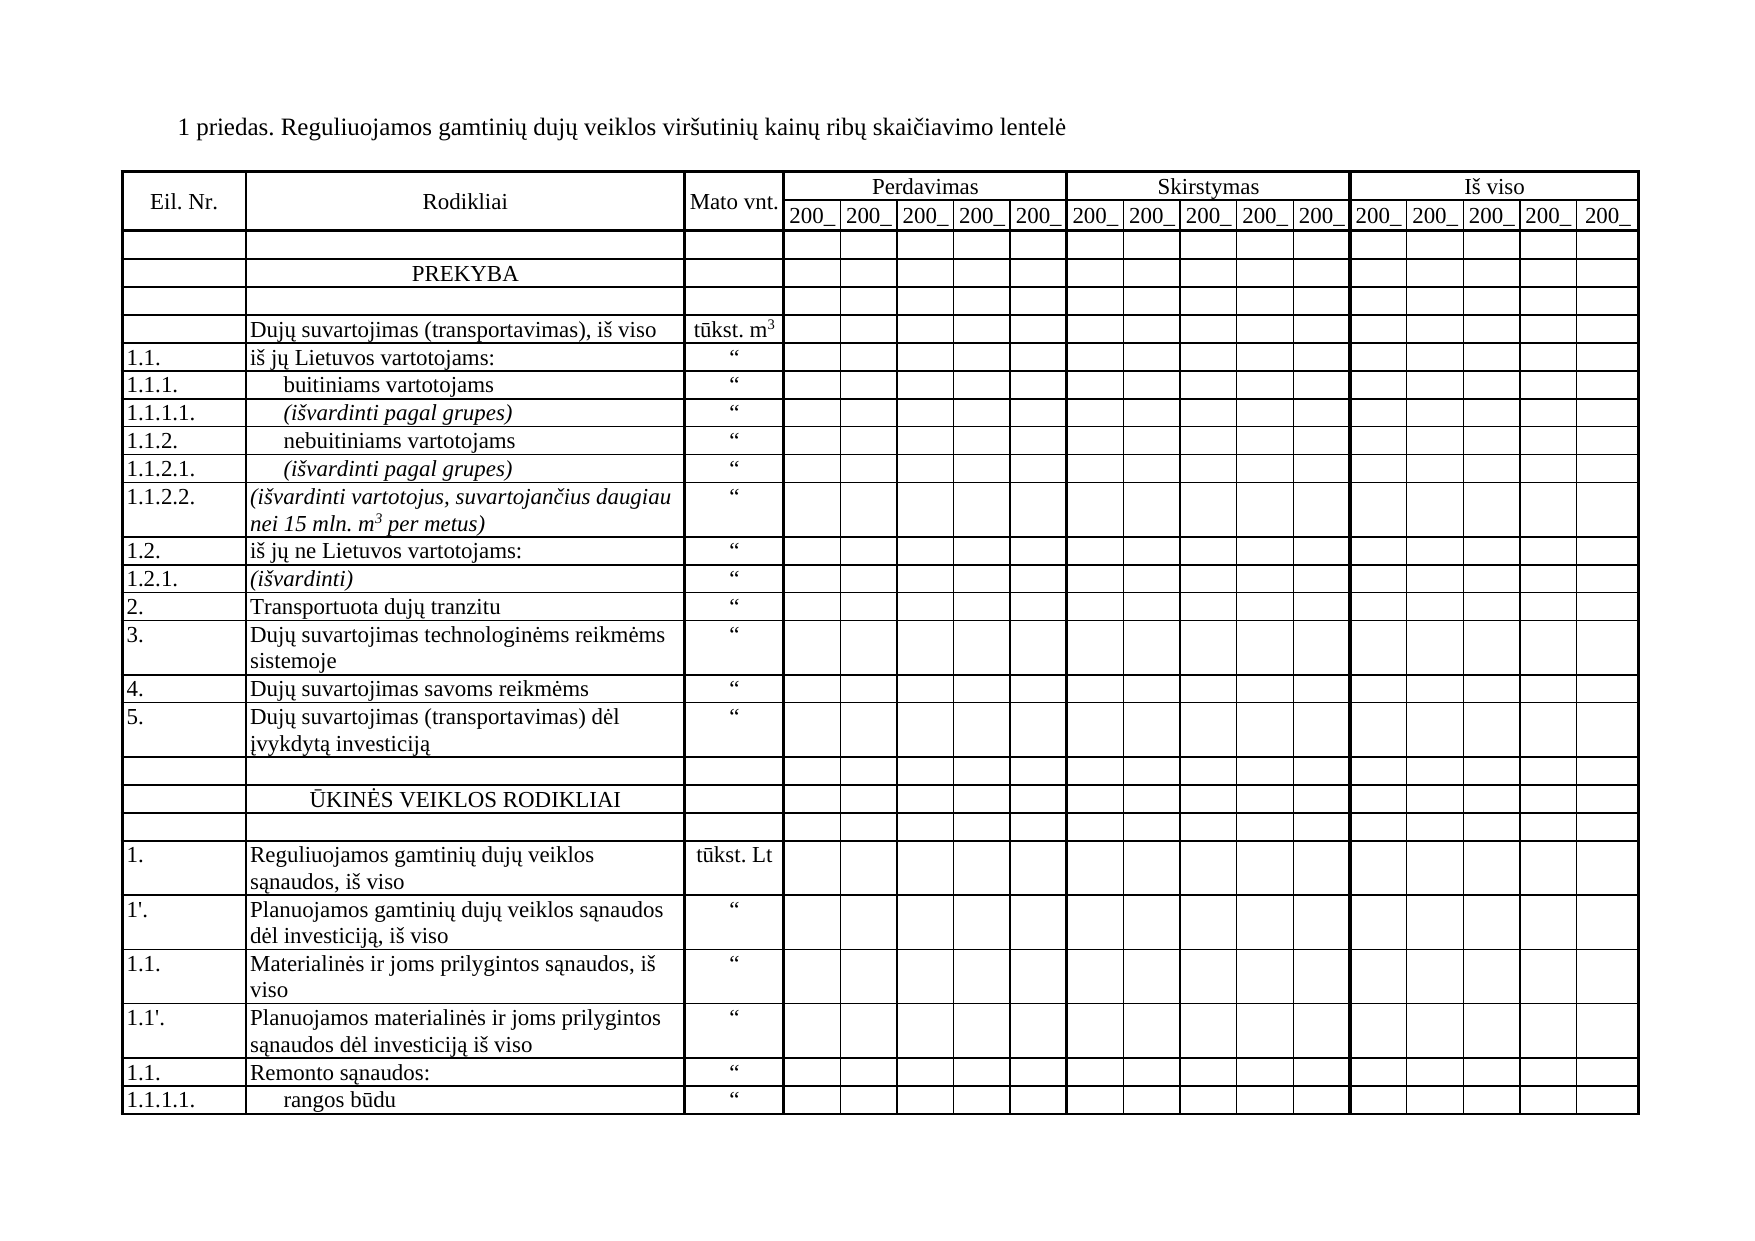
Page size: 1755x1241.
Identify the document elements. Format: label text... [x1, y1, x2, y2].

table_header Eil. Nr. [124, 173, 245, 229]
table_cell [1237, 566, 1293, 592]
table_cell [1294, 232, 1348, 258]
table_cell [1181, 538, 1236, 564]
table_cell ŪKINĖS VEIKLOS RODIKLIAI [247, 786, 683, 812]
table_cell [1068, 260, 1123, 286]
table_cell [841, 1004, 896, 1057]
table_cell [898, 1004, 953, 1057]
table_cell [1181, 758, 1236, 784]
table_cell [1181, 260, 1236, 286]
table_cell [898, 1087, 953, 1113]
table_cell 1.2. [124, 538, 245, 564]
table_cell [1124, 483, 1179, 536]
table_cell iš jų ne Lietuvos vartotojams: [247, 538, 683, 564]
table_cell [1521, 950, 1576, 1003]
table_cell [1577, 593, 1637, 620]
table_cell [898, 538, 953, 564]
table_cell Transportuota dujų tranzitu [247, 593, 683, 620]
table_cell [1124, 232, 1179, 258]
table_cell [954, 786, 1009, 812]
table_cell [124, 260, 245, 286]
table_cell [785, 427, 840, 454]
table_cell [1124, 676, 1179, 702]
table_cell Dujų suvartojimas technologinėms reikmėms sistemoje [247, 621, 683, 674]
table_cell [1124, 896, 1179, 948]
table_cell [1521, 455, 1576, 482]
table_cell [1124, 427, 1179, 454]
table_cell [1181, 703, 1236, 756]
table_cell [1521, 316, 1576, 342]
table_cell [954, 483, 1009, 536]
table_cell [1237, 703, 1293, 756]
table_cell [1124, 786, 1179, 812]
table_cell [841, 400, 896, 426]
table_cell [785, 1004, 840, 1057]
table_cell [1181, 1087, 1236, 1113]
table_cell [1124, 758, 1179, 784]
table_cell [1352, 372, 1406, 398]
table_cell [785, 758, 840, 784]
table_cell “ [686, 455, 782, 482]
table_cell “ [686, 1004, 782, 1057]
table_cell [841, 703, 896, 756]
table_cell “ [686, 1059, 782, 1085]
table_cell [1011, 703, 1065, 756]
table_cell [1407, 786, 1463, 812]
table_cell [785, 676, 840, 702]
table_cell [898, 316, 953, 342]
table_cell [785, 1059, 840, 1085]
table_cell [1464, 344, 1519, 370]
table_cell 1.1. [124, 1059, 245, 1085]
table_cell [1068, 372, 1123, 398]
table_cell tūkst. m3 [686, 316, 782, 342]
table_cell 1.1.1.1. [124, 400, 245, 426]
table_cell 1.1.2. [124, 427, 245, 454]
table_cell [1011, 566, 1065, 592]
table_cell [1011, 1004, 1065, 1057]
table_cell [1407, 676, 1463, 702]
table_cell [686, 288, 782, 314]
table_cell [898, 1059, 953, 1085]
table_cell [1464, 427, 1519, 454]
table_cell [1237, 621, 1293, 674]
table_cell [1181, 621, 1236, 674]
table_cell [1068, 621, 1123, 674]
table_cell [1521, 703, 1576, 756]
table_cell [954, 814, 1009, 840]
table_cell [1294, 758, 1348, 784]
table_cell “ [686, 703, 782, 756]
table_cell [1464, 814, 1519, 840]
table_cell “ [686, 344, 782, 370]
table_cell Materialinės ir joms prilygintos sąnaudos, iš viso [247, 950, 683, 1003]
table_cell [1294, 814, 1348, 840]
table_cell [898, 593, 953, 620]
table_cell [1577, 344, 1637, 370]
table_cell [954, 703, 1009, 756]
table_cell [1237, 1004, 1293, 1057]
table_cell [1521, 427, 1576, 454]
table_cell [1124, 842, 1179, 894]
table_cell [1181, 814, 1236, 840]
table_cell [954, 676, 1009, 702]
table_cell [1294, 316, 1348, 342]
table_cell [1521, 232, 1576, 258]
table_cell [1294, 786, 1348, 812]
table_cell 200_ [954, 201, 1009, 229]
table_cell [1521, 621, 1576, 674]
table_cell [1407, 842, 1463, 894]
table_cell [1464, 593, 1519, 620]
table_cell [1521, 344, 1576, 370]
table_cell [1464, 483, 1519, 536]
table_cell [1181, 455, 1236, 482]
table_cell [1294, 372, 1348, 398]
table_cell [1124, 1004, 1179, 1057]
table_cell [841, 593, 896, 620]
table_cell “ [686, 538, 782, 564]
table_cell [1294, 1004, 1348, 1057]
table_cell Dujų suvartojimas (transportavimas) dėl įvykdytą investiciją [247, 703, 683, 756]
table_cell 1.1. [124, 344, 245, 370]
table_cell [1407, 372, 1463, 398]
table_cell [1124, 703, 1179, 756]
table_cell [247, 814, 683, 840]
table_cell Dujų suvartojimas savoms reikmėms [247, 676, 683, 702]
table_cell [1068, 896, 1123, 948]
table_cell [1521, 483, 1576, 536]
table_cell “ [686, 372, 782, 398]
table_cell [1124, 1087, 1179, 1113]
table_cell [1181, 427, 1236, 454]
table_cell [1124, 593, 1179, 620]
table_cell [898, 814, 953, 840]
table_cell [1294, 566, 1348, 592]
table_cell [1068, 1059, 1123, 1085]
table_cell Remonto sąnaudos: [247, 1059, 683, 1085]
table_cell [1011, 400, 1065, 426]
table_cell “ [686, 621, 782, 674]
table_cell [1068, 1087, 1123, 1113]
table_cell [785, 316, 840, 342]
table_cell [841, 427, 896, 454]
table_cell (išvardinti pagal grupes) [247, 455, 683, 482]
table_cell [1577, 758, 1637, 784]
table_cell [1011, 232, 1065, 258]
table_cell [898, 260, 953, 286]
table_cell [1011, 344, 1065, 370]
table_cell buitiniams vartotojams [247, 372, 683, 398]
table_cell [954, 758, 1009, 784]
table_cell [1237, 455, 1293, 482]
table_cell [1464, 1059, 1519, 1085]
table_cell [1577, 260, 1637, 286]
table_cell [1237, 483, 1293, 536]
table_cell [1407, 288, 1463, 314]
table_cell [686, 786, 782, 812]
table_cell [898, 621, 953, 674]
table_cell [1294, 427, 1348, 454]
table_header Rodikliai [247, 173, 683, 229]
table_cell [841, 758, 896, 784]
table_cell [1352, 316, 1406, 342]
table_cell [247, 232, 683, 258]
table_cell [1521, 842, 1576, 894]
table_cell [1352, 621, 1406, 674]
table_cell [785, 483, 840, 536]
table_cell 200_ [898, 201, 953, 229]
table_cell [785, 344, 840, 370]
table_cell [1352, 260, 1406, 286]
table_cell 1.1.2.2. [124, 483, 245, 536]
table_header Perdavimas [785, 173, 1065, 199]
table_cell [898, 950, 953, 1003]
table_cell [1068, 344, 1123, 370]
text 1 priedas. Reguliuojamos gamtinių dujų veiklos viršutinių kainų ribų skaičiavimo lentelė [118, 112, 1636, 141]
table_cell [1068, 566, 1123, 592]
table_cell PREKYBA [247, 260, 683, 286]
table_cell [1181, 232, 1236, 258]
table_cell [841, 621, 896, 674]
table_cell [124, 316, 245, 342]
table_cell [1237, 538, 1293, 564]
table_cell [1124, 260, 1179, 286]
table_cell [686, 260, 782, 286]
table_cell [954, 1004, 1009, 1057]
table_cell [1068, 676, 1123, 702]
table_cell [954, 538, 1009, 564]
table_cell 200_ [1237, 201, 1293, 229]
table_cell [1577, 842, 1637, 894]
table_cell [1068, 758, 1123, 784]
table_cell 200_ [841, 201, 896, 229]
table_cell [1294, 676, 1348, 702]
table_cell [686, 758, 782, 784]
table_cell [1237, 400, 1293, 426]
table_cell [1068, 814, 1123, 840]
table_cell [1294, 400, 1348, 426]
table_cell [1521, 676, 1576, 702]
table_cell [1464, 703, 1519, 756]
table_cell [898, 372, 953, 398]
table_cell [1124, 538, 1179, 564]
table_cell [898, 786, 953, 812]
table_cell [1011, 842, 1065, 894]
table_cell [1124, 400, 1179, 426]
table_cell “ [686, 1087, 782, 1113]
table_cell [1237, 593, 1293, 620]
table_cell [1294, 842, 1348, 894]
table_cell 200_ [1577, 201, 1637, 229]
table_cell 200_ [1407, 201, 1463, 229]
table_cell [1464, 1004, 1519, 1057]
table_cell [954, 950, 1009, 1003]
table_cell [1352, 950, 1406, 1003]
table_cell [785, 400, 840, 426]
table_cell [686, 814, 782, 840]
table_cell [1407, 1087, 1463, 1113]
table_cell 200_ [1068, 201, 1123, 229]
table_cell [1521, 896, 1576, 948]
table_cell “ [686, 593, 782, 620]
table_cell [1068, 455, 1123, 482]
table_cell [1237, 814, 1293, 840]
table_cell [1464, 232, 1519, 258]
table_cell [785, 288, 840, 314]
table_cell [1237, 316, 1293, 342]
table_cell [1294, 344, 1348, 370]
table_cell [1011, 1087, 1065, 1113]
table_cell [1181, 896, 1236, 948]
table_cell [1124, 455, 1179, 482]
table_cell [1577, 483, 1637, 536]
table_cell [1237, 842, 1293, 894]
table_cell [1068, 232, 1123, 258]
table_cell [785, 455, 840, 482]
table_cell [841, 566, 896, 592]
table_cell [1068, 593, 1123, 620]
table_cell [1237, 232, 1293, 258]
table_cell [954, 260, 1009, 286]
table_cell [1294, 593, 1348, 620]
table_cell [1521, 1004, 1576, 1057]
table_cell [1407, 621, 1463, 674]
table_cell [1124, 372, 1179, 398]
table_cell [841, 786, 896, 812]
table_cell Dujų suvartojimas (transportavimas), iš viso [247, 316, 683, 342]
table_cell [1181, 566, 1236, 592]
table_cell (išvardinti pagal grupes) [247, 400, 683, 426]
table_cell [954, 427, 1009, 454]
table_cell [954, 593, 1009, 620]
table_cell [1521, 593, 1576, 620]
table_cell [1294, 896, 1348, 948]
table_cell [1352, 400, 1406, 426]
table_cell [1011, 316, 1065, 342]
table_cell [1352, 483, 1406, 536]
table_cell [954, 316, 1009, 342]
table_cell 1.1'. [124, 1004, 245, 1057]
table_cell 200_ [1464, 201, 1519, 229]
table_cell [1237, 427, 1293, 454]
table_cell [1181, 842, 1236, 894]
table_cell [1352, 538, 1406, 564]
table_cell [841, 1059, 896, 1085]
table_cell [1181, 786, 1236, 812]
table_cell [954, 1059, 1009, 1085]
table_cell [1577, 1087, 1637, 1113]
table_cell [1352, 455, 1406, 482]
table_cell [1407, 483, 1463, 536]
table_cell [1011, 538, 1065, 564]
table_cell [1237, 1087, 1293, 1113]
table_cell [1521, 260, 1576, 286]
table_cell [898, 842, 953, 894]
table_cell [1294, 260, 1348, 286]
table_cell [1294, 455, 1348, 482]
table_cell [785, 1087, 840, 1113]
table_cell 200_ [1011, 201, 1065, 229]
table_cell [1521, 786, 1576, 812]
table_cell [954, 896, 1009, 948]
table_cell “ [686, 566, 782, 592]
table_cell [954, 842, 1009, 894]
table_cell 200_ [785, 201, 840, 229]
table_cell [1577, 703, 1637, 756]
table_cell [1237, 372, 1293, 398]
table_cell [785, 566, 840, 592]
table_cell (išvardinti) [247, 566, 683, 592]
table_cell [1237, 1059, 1293, 1085]
table_cell [841, 896, 896, 948]
table_cell [1577, 1059, 1637, 1085]
table_cell [1407, 232, 1463, 258]
table_cell [1011, 758, 1065, 784]
table_cell [1011, 1059, 1065, 1085]
table_cell [1407, 344, 1463, 370]
table_cell Planuojamos materialinės ir joms prilygintos sąnaudos dėl investiciją iš viso [247, 1004, 683, 1057]
table_cell [1577, 232, 1637, 258]
table_cell [1237, 344, 1293, 370]
table_header Skirstymas [1068, 173, 1348, 199]
table_cell [1068, 1004, 1123, 1057]
table_cell [1181, 1059, 1236, 1085]
table_cell [1124, 316, 1179, 342]
table_cell [954, 232, 1009, 258]
table_cell [1181, 316, 1236, 342]
table_cell [841, 232, 896, 258]
table_cell [247, 758, 683, 784]
table_cell 1'. [124, 896, 245, 948]
table_cell “ [686, 483, 782, 536]
table_cell [1237, 950, 1293, 1003]
table_cell [1464, 538, 1519, 564]
table_cell [1407, 1004, 1463, 1057]
table_cell 200_ [1521, 201, 1576, 229]
table_cell [1011, 950, 1065, 1003]
table_cell [1407, 950, 1463, 1003]
table_cell [1577, 786, 1637, 812]
table_cell [841, 950, 896, 1003]
table_cell [1124, 288, 1179, 314]
table_cell “ [686, 950, 782, 1003]
table_cell [1464, 758, 1519, 784]
table_cell [1294, 1087, 1348, 1113]
table_cell “ [686, 400, 782, 426]
table_cell 200_ [1181, 201, 1236, 229]
table_cell [785, 703, 840, 756]
table_cell [1181, 288, 1236, 314]
table_cell [1407, 400, 1463, 426]
table_cell [1011, 896, 1065, 948]
table_cell [785, 950, 840, 1003]
table_cell [1407, 566, 1463, 592]
table_cell [1181, 400, 1236, 426]
table_cell [124, 786, 245, 812]
table_cell [898, 288, 953, 314]
table_cell (išvardinti vartotojus, suvartojančius daugiau nei 15 mln. m3 per metus) [247, 483, 683, 536]
table_cell [1464, 316, 1519, 342]
table_cell [1521, 758, 1576, 784]
table_cell [1237, 676, 1293, 702]
table_cell Planuojamos gamtinių dujų veiklos sąnaudos dėl investiciją, iš viso [247, 896, 683, 948]
table_cell [1011, 786, 1065, 812]
table_cell [1237, 288, 1293, 314]
table_cell [1577, 676, 1637, 702]
table_cell [1352, 232, 1406, 258]
table_cell [1011, 288, 1065, 314]
table_cell [954, 1087, 1009, 1113]
table_cell [1352, 1087, 1406, 1113]
table_cell [841, 455, 896, 482]
table_cell [785, 538, 840, 564]
table_cell [1237, 758, 1293, 784]
table_cell [1011, 676, 1065, 702]
table_cell [841, 842, 896, 894]
table_cell [898, 232, 953, 258]
table_cell [1464, 621, 1519, 674]
table_cell [1464, 950, 1519, 1003]
table_cell [1407, 703, 1463, 756]
table_cell [1294, 703, 1348, 756]
table_cell [1352, 1059, 1406, 1085]
table_cell [954, 400, 1009, 426]
table_cell [1294, 538, 1348, 564]
table_cell [898, 455, 953, 482]
table_cell 4. [124, 676, 245, 702]
table_cell [1181, 344, 1236, 370]
table_cell [1521, 566, 1576, 592]
table_cell [1407, 1059, 1463, 1085]
table_cell [1577, 814, 1637, 840]
table_cell [1577, 372, 1637, 398]
table_cell 1.1.1.1. [124, 1087, 245, 1113]
table_cell [1352, 842, 1406, 894]
table_cell [1577, 950, 1637, 1003]
table_cell [1352, 344, 1406, 370]
table_cell [1464, 400, 1519, 426]
table_cell [1124, 566, 1179, 592]
table_cell [1521, 372, 1576, 398]
table_cell 1.1.2.1. [124, 455, 245, 482]
table_cell [785, 896, 840, 948]
table_cell [1521, 814, 1576, 840]
table_cell [1521, 1087, 1576, 1113]
table_cell [1011, 483, 1065, 536]
table_cell 1.1.1. [124, 372, 245, 398]
table_cell [841, 372, 896, 398]
table_cell [1294, 1059, 1348, 1085]
table_cell [1577, 1004, 1637, 1057]
table_cell [1068, 427, 1123, 454]
table_cell [1407, 593, 1463, 620]
table_cell [1407, 758, 1463, 784]
table_cell [1577, 566, 1637, 592]
table_cell [1407, 316, 1463, 342]
table_cell [1294, 950, 1348, 1003]
table_cell [954, 288, 1009, 314]
table_cell [1464, 372, 1519, 398]
table_cell [1068, 538, 1123, 564]
table_cell 200_ [1352, 201, 1406, 229]
table_cell [1577, 427, 1637, 454]
table_cell [1352, 427, 1406, 454]
table_cell [1352, 676, 1406, 702]
table_cell [898, 344, 953, 370]
table_cell [1181, 1004, 1236, 1057]
table_cell [1124, 950, 1179, 1003]
table_cell [1124, 1059, 1179, 1085]
table_cell [785, 842, 840, 894]
table_cell [124, 814, 245, 840]
table_cell [1011, 455, 1065, 482]
table_cell [1237, 896, 1293, 948]
table_cell “ [686, 896, 782, 948]
table_cell [1011, 814, 1065, 840]
table_cell [1181, 676, 1236, 702]
table_cell [898, 427, 953, 454]
table_cell [1464, 842, 1519, 894]
table_cell [1352, 288, 1406, 314]
table_cell [1068, 786, 1123, 812]
table_cell [1577, 538, 1637, 564]
table_cell 200_ [1294, 201, 1348, 229]
table_cell [1352, 814, 1406, 840]
table_cell [898, 758, 953, 784]
table_cell [1464, 455, 1519, 482]
table_cell [1464, 896, 1519, 948]
table_cell [954, 344, 1009, 370]
table_cell [1124, 814, 1179, 840]
table_cell [1011, 260, 1065, 286]
table_cell [1407, 814, 1463, 840]
table_cell rangos būdu [247, 1087, 683, 1113]
table_cell [1521, 538, 1576, 564]
table_cell [1464, 1087, 1519, 1113]
table_cell 5. [124, 703, 245, 756]
table_cell iš jų Lietuvos vartotojams: [247, 344, 683, 370]
table_cell [1521, 1059, 1576, 1085]
table_cell [898, 566, 953, 592]
table_cell [1407, 896, 1463, 948]
table_cell [1124, 621, 1179, 674]
table_cell [1577, 400, 1637, 426]
table_cell [1294, 621, 1348, 674]
table_cell [898, 676, 953, 702]
table_cell [1181, 950, 1236, 1003]
table_cell [1011, 621, 1065, 674]
table_cell [1407, 538, 1463, 564]
table_cell [1124, 344, 1179, 370]
table_cell [1068, 316, 1123, 342]
table_cell [1577, 896, 1637, 948]
table_cell nebuitiniams vartotojams [247, 427, 683, 454]
table_cell [1352, 566, 1406, 592]
table_cell 1.1. [124, 950, 245, 1003]
table_cell [1181, 593, 1236, 620]
table_cell [785, 814, 840, 840]
table_cell [1181, 483, 1236, 536]
table_cell [785, 372, 840, 398]
table_cell [898, 703, 953, 756]
table_cell [1237, 260, 1293, 286]
table_cell 1.2.1. [124, 566, 245, 592]
table_cell [841, 483, 896, 536]
table_cell [1011, 427, 1065, 454]
table_cell [841, 814, 896, 840]
table_cell [1352, 896, 1406, 948]
table_cell [1464, 566, 1519, 592]
table_cell [1352, 758, 1406, 784]
table_cell [1464, 676, 1519, 702]
table_cell [785, 593, 840, 620]
table_cell [954, 455, 1009, 482]
table_cell [898, 483, 953, 536]
table_cell [247, 288, 683, 314]
table_cell 3. [124, 621, 245, 674]
table_cell [1352, 1004, 1406, 1057]
table_cell [1068, 950, 1123, 1003]
table_cell [785, 786, 840, 812]
table_cell [1407, 260, 1463, 286]
table_cell [785, 260, 840, 286]
table_cell [841, 316, 896, 342]
table_cell [841, 288, 896, 314]
table_cell [1352, 593, 1406, 620]
table_cell [686, 232, 782, 258]
table_cell [841, 1087, 896, 1113]
table_cell [1521, 288, 1576, 314]
table_cell [954, 621, 1009, 674]
table_cell [1577, 288, 1637, 314]
table_cell [1577, 455, 1637, 482]
table_cell “ [686, 427, 782, 454]
table_cell [785, 621, 840, 674]
table_cell [1464, 786, 1519, 812]
table_cell [1407, 427, 1463, 454]
table_cell [954, 566, 1009, 592]
table_cell [898, 400, 953, 426]
table_cell “ [686, 676, 782, 702]
table_cell [1464, 260, 1519, 286]
table_cell 200_ [1124, 201, 1179, 229]
table_cell [1068, 483, 1123, 536]
table_cell [1577, 316, 1637, 342]
table_cell [841, 260, 896, 286]
table_cell [1068, 842, 1123, 894]
table_cell [841, 538, 896, 564]
table_cell [1237, 786, 1293, 812]
table_cell [954, 372, 1009, 398]
table_cell [785, 232, 840, 258]
table_cell [1181, 372, 1236, 398]
table_cell [841, 676, 896, 702]
table_cell [1294, 288, 1348, 314]
table_cell [124, 232, 245, 258]
table_cell tūkst. Lt [686, 842, 782, 894]
table_cell [898, 896, 953, 948]
table_cell [1407, 455, 1463, 482]
table_cell [1521, 400, 1576, 426]
table_cell [1068, 400, 1123, 426]
table_cell [1577, 621, 1637, 674]
table_cell 2. [124, 593, 245, 620]
table_header Mato vnt. [686, 173, 782, 229]
table_header Iš viso [1352, 173, 1637, 199]
table_cell [841, 344, 896, 370]
table_cell [1352, 786, 1406, 812]
table_cell [1068, 703, 1123, 756]
table_cell [1352, 703, 1406, 756]
table_cell [124, 758, 245, 784]
table_cell [1294, 483, 1348, 536]
table_cell 1. [124, 842, 245, 894]
table_cell Reguliuojamos gamtinių dujų veiklos sąnaudos, iš viso [247, 842, 683, 894]
table_cell [1011, 593, 1065, 620]
table_cell [1068, 288, 1123, 314]
table_cell [1464, 288, 1519, 314]
table_cell [1011, 372, 1065, 398]
table_cell [124, 288, 245, 314]
